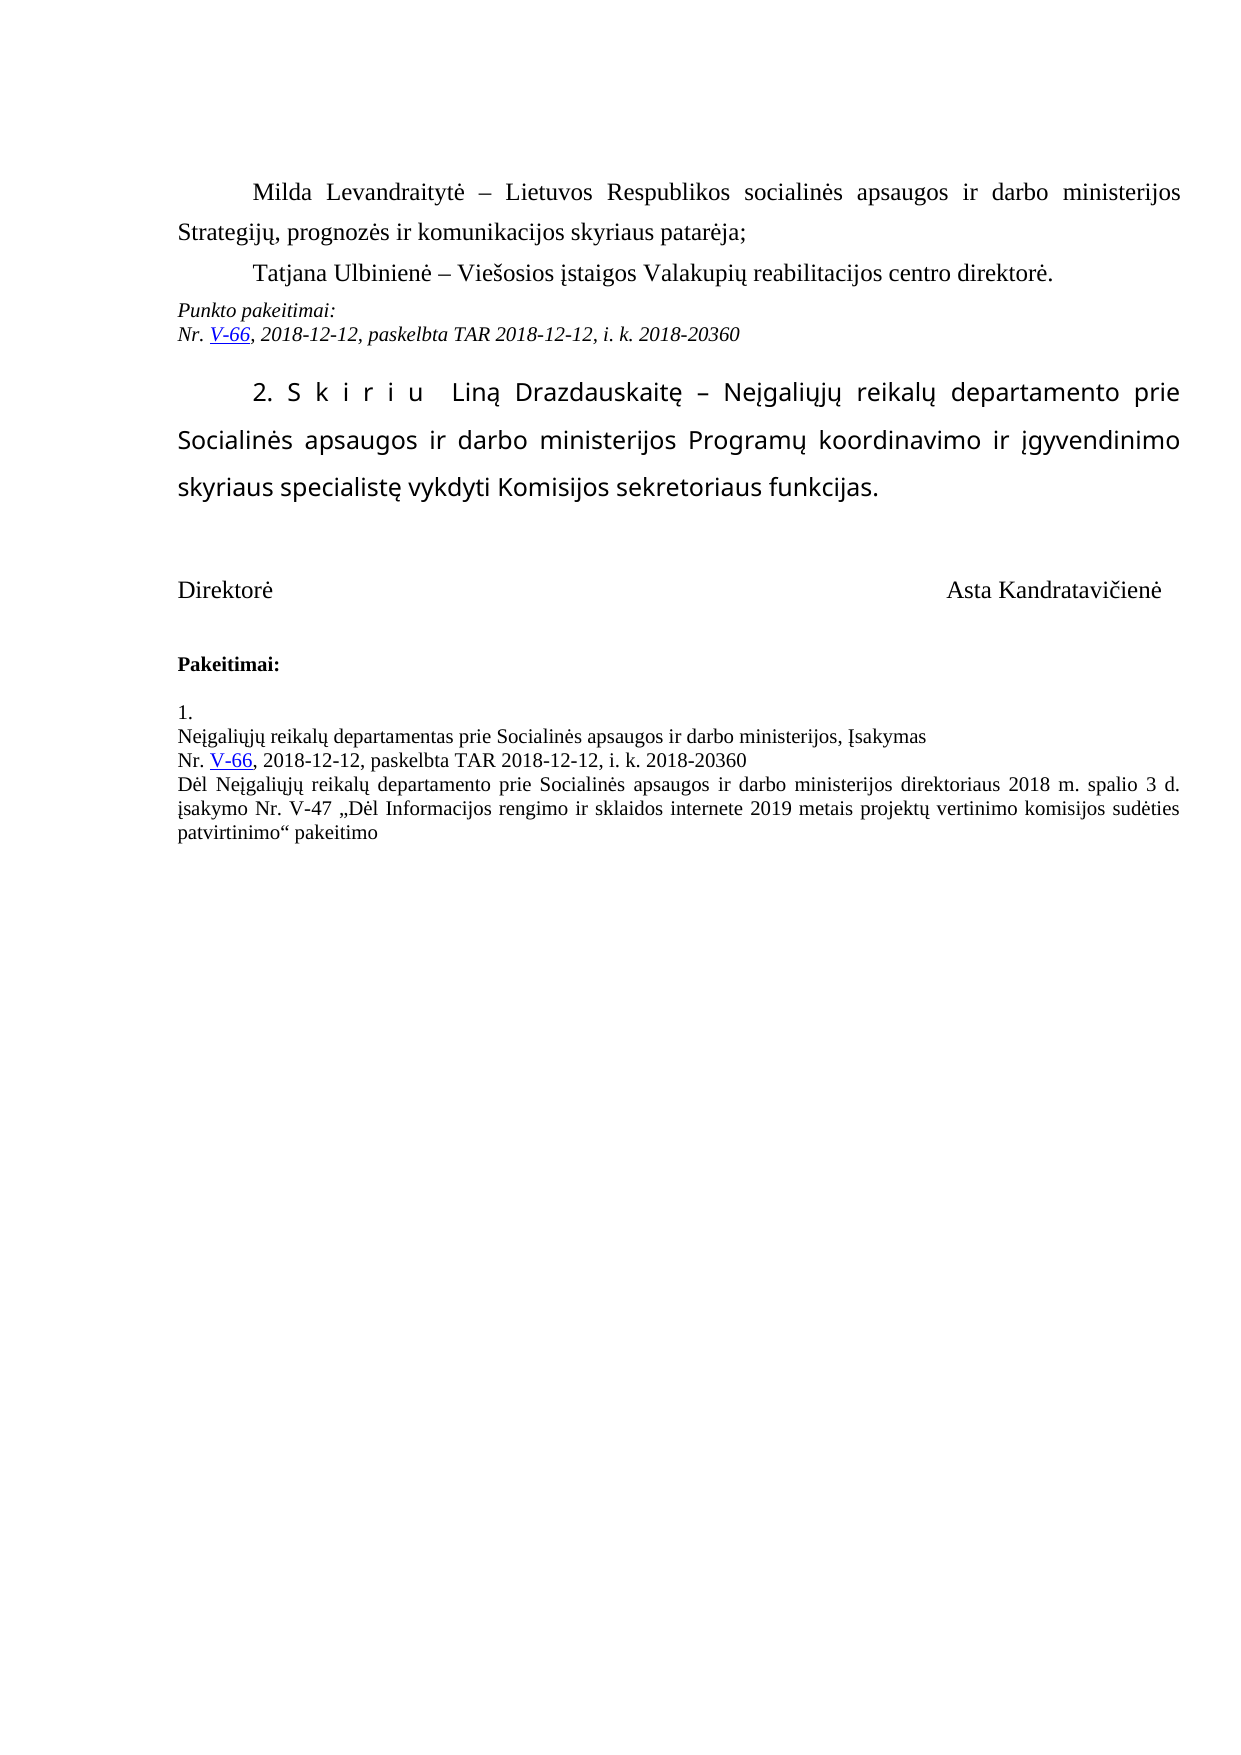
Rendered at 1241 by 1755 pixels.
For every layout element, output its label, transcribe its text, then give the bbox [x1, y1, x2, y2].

text Tatjana Ulbinienė – Viešosios įstaigos Valakupių reabilitacijos centro direktorė. [177, 258, 1181, 286]
text Nr. V-66, 2018-12-12, paskelbta TAR 2018-12-12, i. k. 2018-20360 [177, 322, 1181, 346]
text Neįgaliųjų reikalų departamentas prie Socialinės apsaugos ir darbo ministerijos, Įsakymas [177, 724, 1181, 748]
text Pakeitimai: [177, 652, 1181, 676]
text Nr. V-66, 2018-12-12, paskelbta TAR 2018-12-12, i. k. 2018-20360 [177, 748, 1181, 772]
text 2. S k i r i u Liną Drazdauskaitę – Neįgaliųjų reikalų departamento prie Socialinės apsaugos ir darbo ministerijos Programų koordinavimo ir įgyvendinimo skyriaus specialistę vykdyti Komisijos sekretoriaus funkcijas. [177, 375, 1181, 504]
text 1. [177, 700, 1181, 724]
text Dėl Neįgaliųjų reikalų departamento prie Socialinės apsaugos ir darbo ministerijos direktoriaus 2018 m. spalio 3 d. įsakymo Nr. V-47 „Dėl Informacijos rengimo ir sklaidos internete 2019 metais projektų vertinimo komisijos sudėties patvirtinimo“ pakeitimo [177, 772, 1181, 844]
text Milda Levandraitytė – Lietuvos Respublikos socialinės apsaugos ir darbo ministerijos Strategijų, prognozės ir komunikacijos skyriaus patarėja; [177, 177, 1181, 246]
text Punkto pakeitimai: [177, 298, 1181, 322]
text Direktorė Asta Kandratavičienė [177, 575, 1181, 604]
